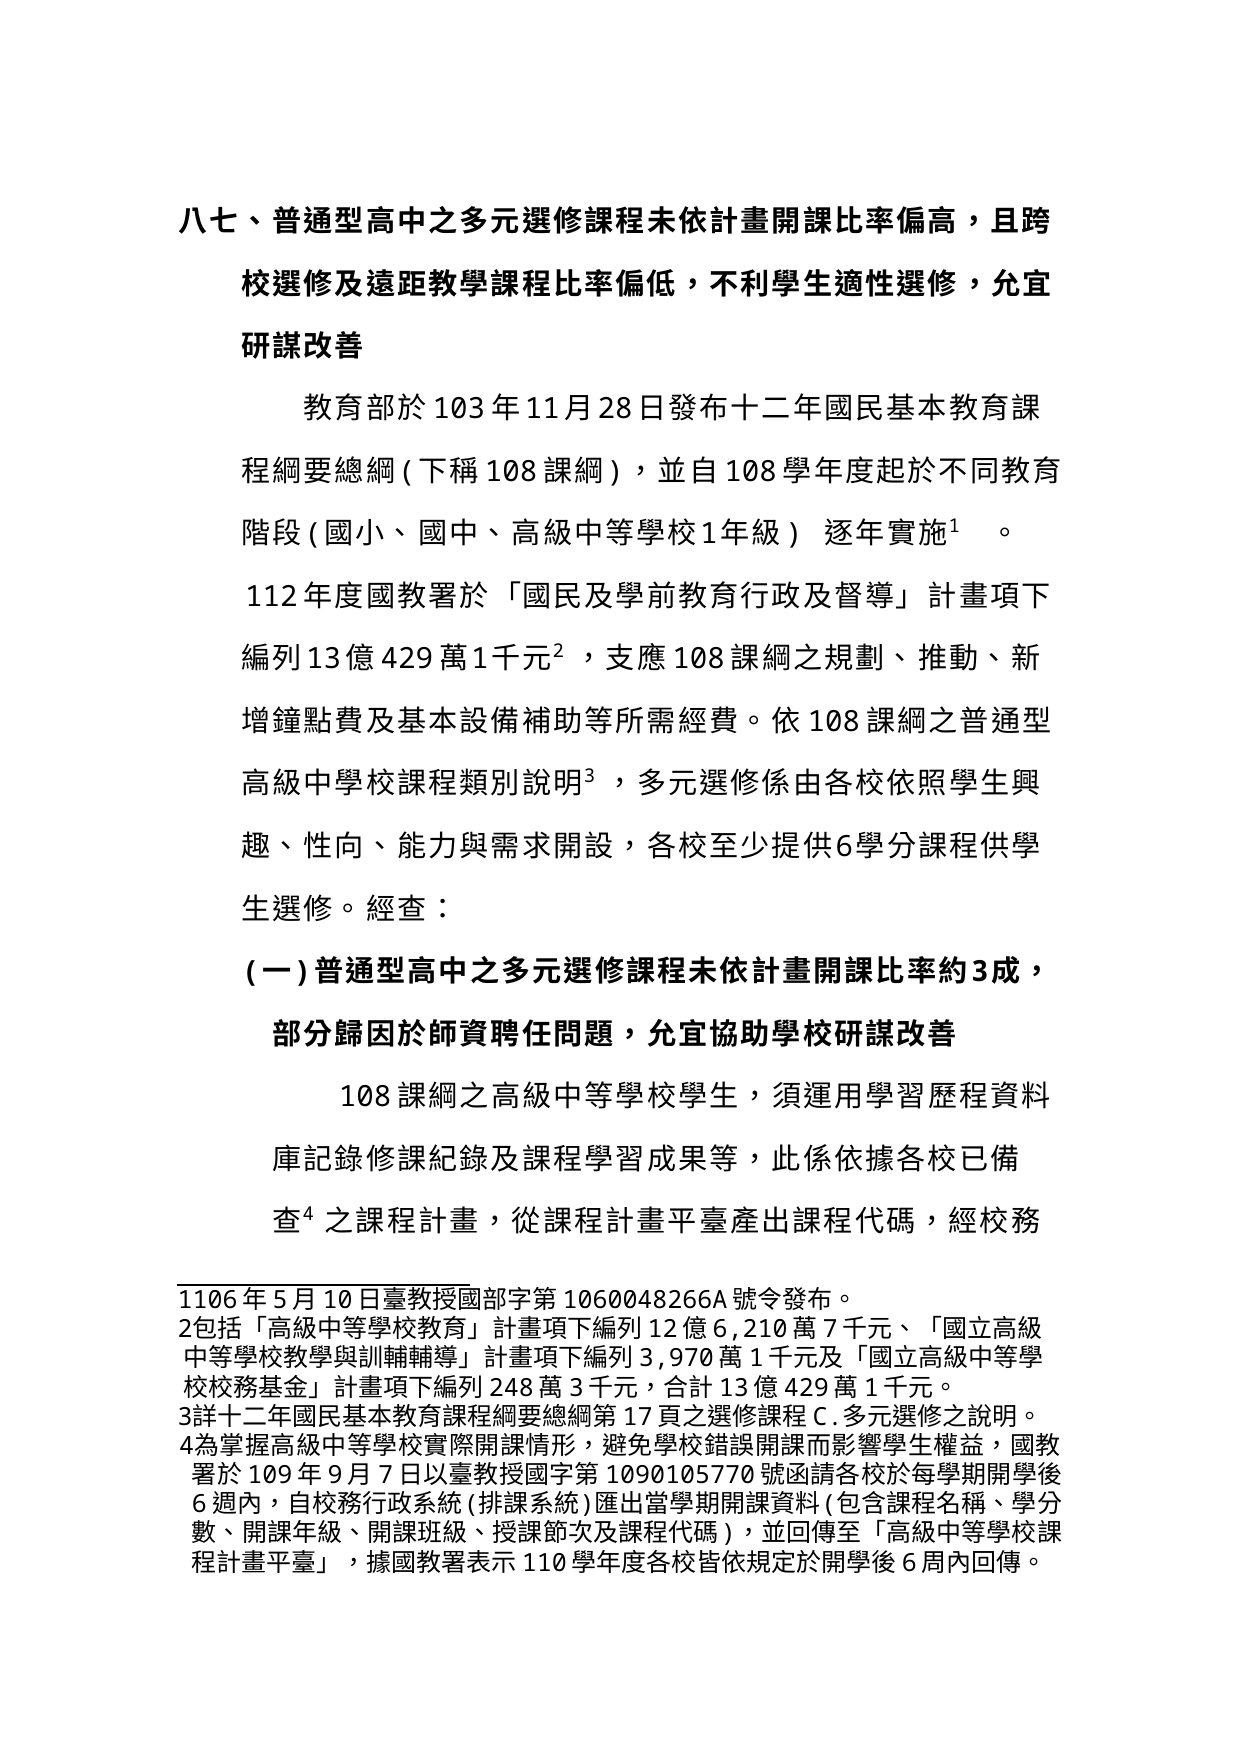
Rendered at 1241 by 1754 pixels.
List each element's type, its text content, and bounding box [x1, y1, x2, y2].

text 教育部於103年11月28日發布十二年國民基本教育課程綱要總綱(下稱108課綱)，並自108學年度起於不同教育階段(國小、國中、高級中等學校1年級) 逐年實施 。112年度國教署於「國民及學前教育行政及督導」計畫項下編列13億429萬1千元，支應108課綱之規劃、推動、新增鐘點費及基本設備補助等所需經費。依108課綱之普通型高級中學校課程類別說明，多元選修係由各校依照學生興趣、性向、能力與需求開設，各校至少提供6學分課程供學生選修。經查： [236, 365, 1063, 927]
text (一)普通型高中之多元選修課程未依計畫開課比率約3成，部分歸因於師資聘任問題，允宜協助學校研謀改善 [236, 927, 1063, 1052]
text 106年5月10日臺教授國部字第1060048266A號令發布。 [177, 1285, 1063, 1314]
text 包括「高級中等學校教育」計畫項下編列12億6,210萬7千元、「國立高級中等學校教學與訓輔輔導」計畫項下編列3,970萬1千元及「國立高級中等學校校務基金」計畫項下編列248萬3千元，合計13億429萬1千元。 [177, 1314, 1063, 1402]
text 為掌握高級中等學校實際開課情形，避免學校錯誤開課而影響學生權益，國教署於109年9月7日以臺教授國字第1090105770號函請各校於每學期開學後6週內，自校務行政系統(排課系統)匯出當學期開課資料(包含課程名稱、學分數、開課年級、開課班級、授課節次及課程代碼)，並回傳至「高級中等學校課程計畫平臺」，據國教署表示110學年度各校皆依規定於開學後6周內回傳。 [179, 1431, 1063, 1577]
text 詳十二年國民基本教育課程綱要總綱第17頁之選修課程C.多元選修之說明。 [177, 1402, 1063, 1431]
text 八七、普通型高中之多元選修課程未依計畫開課比率偏高，且跨校選修及遠距教學課程比率偏低，不利學生適性選修，允宜研謀改善 [177, 177, 1063, 365]
text 108課綱之高級中等學校學生，須運用學習歷程資料庫記錄修課紀錄及課程學習成果等，此係依據各校已備查之課程計畫，從課程計畫平臺產出課程代碼，經校務行政系統匯轉至學習歷程資料庫，學生始得上傳已有課程代碼之課程學習成果。爰此，學校確依已備查之課程計畫開課，攸關學生學習歷程，然由108至110學年度普通高中已備查多元選修課程數實際開課情形觀之(詳表1），108學年度已備查課程計畫預計開設多元選修課程(下稱預計開設課程)計5,488門，其中1,533門未依計畫開課，占27.93%；109學年度預計開設課程計2萬422門，其中7,568門未依計畫開課，占37.06%；110學年度預計開設課程計2萬4,870門，其中8,237門未依計畫開課，占33.12%，多元選修課程未開課比率約3成。 [266, 1052, 1063, 1240]
